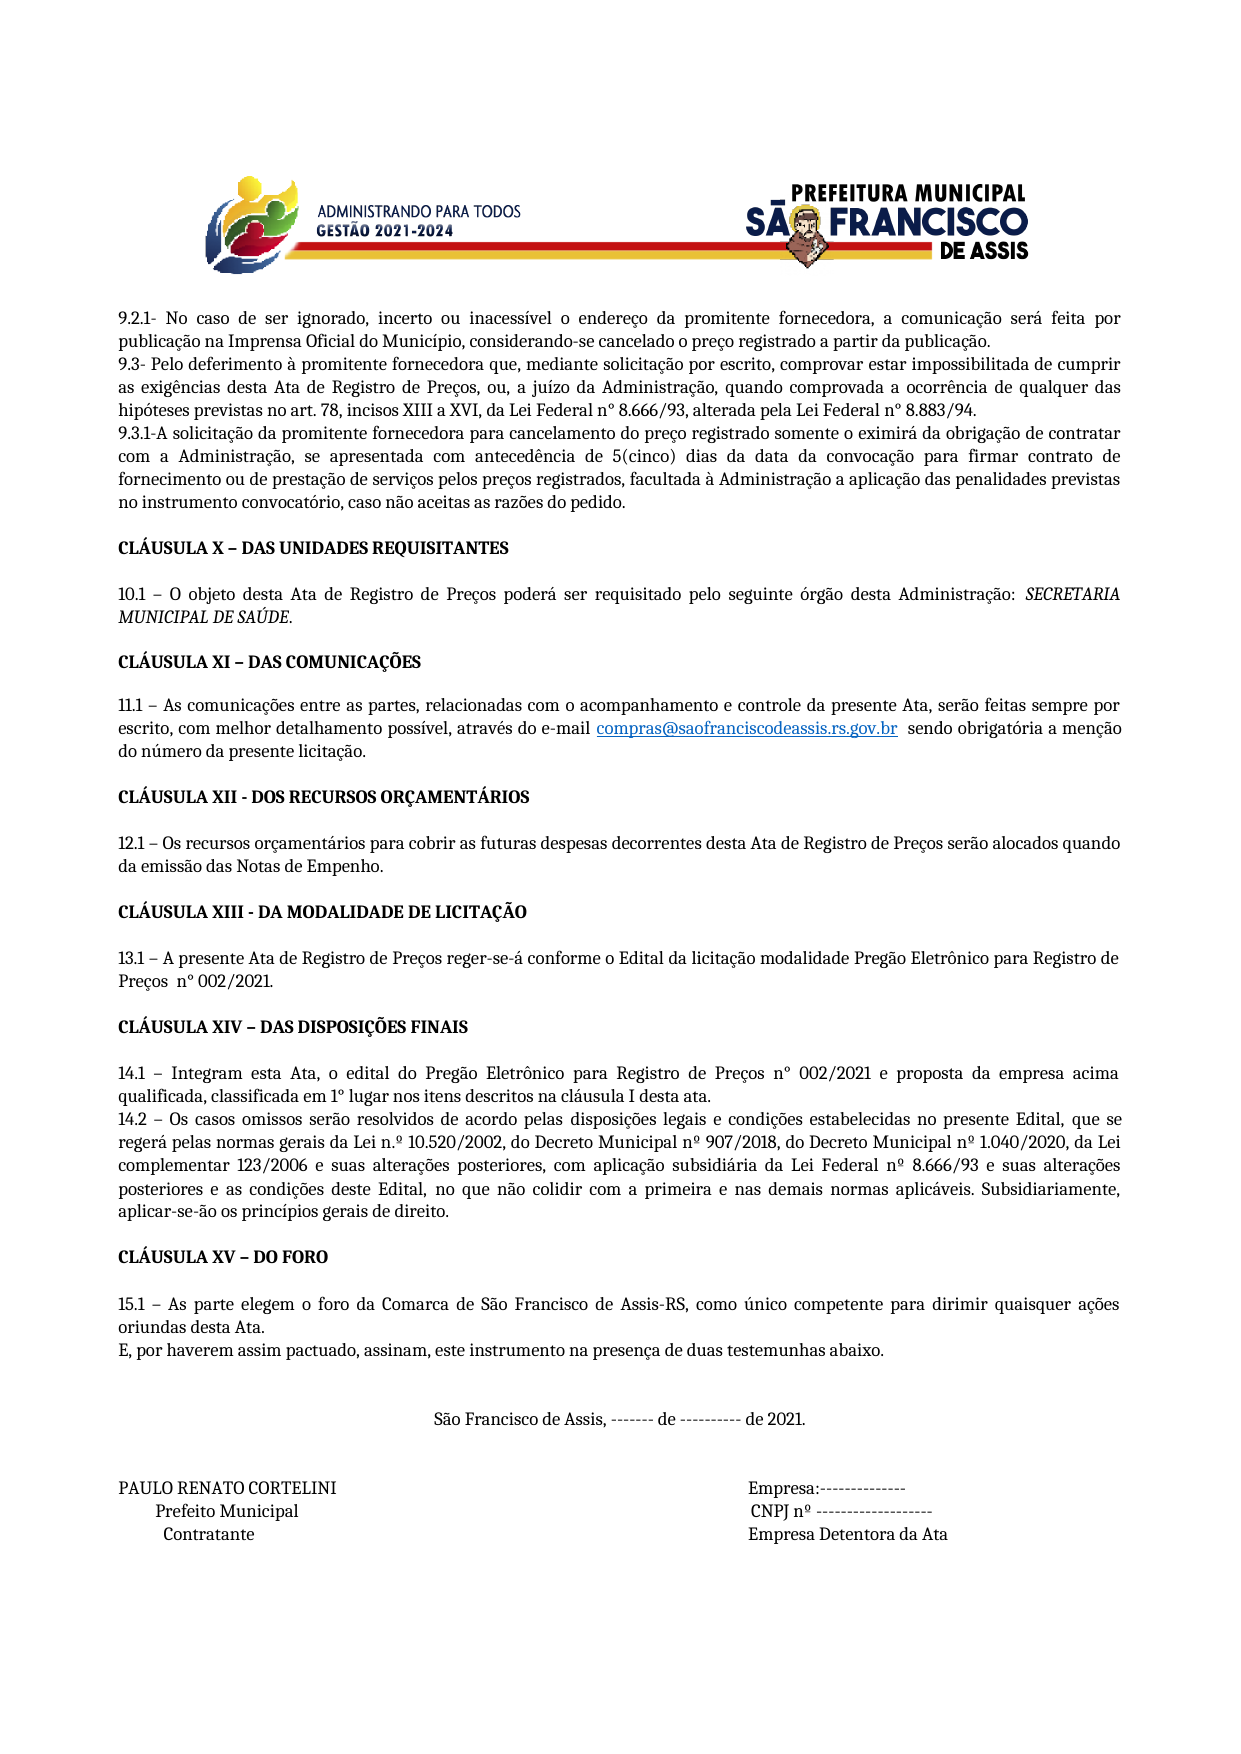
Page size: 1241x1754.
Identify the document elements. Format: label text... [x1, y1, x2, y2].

text 15.1 – As parte elegem o foro da Comarca de São Francisco de Assis-RS, como único competente para dirimir quaisquer ações oriundas desta Ata. [118, 1293, 1122, 1338]
text 9.3.1-A solicitação da promitente fornecedora para cancelamento do preço registrado somente o eximirá da obrigação de contratar com a Administração, se apresentada com antecedência de 5(cinco) dias da data da convocação para firmar contrato de fornecimento ou de prestação de serviços pelos preços registrados, facultada à Administração a aplicação das penalidades previstas no instrumento convocatório, caso não aceitas as razões do pedido. [118, 423, 1122, 513]
text PAULO RENATO CORTELINI Empresa:-------------- [118, 1477, 1122, 1499]
text CLÁUSULA X – DAS UNIDADES REQUISITANTES [118, 538, 1122, 559]
text 9.2.1- No caso de ser ignorado, incerto ou inacessível o endereço da promitente fornecedora, a comunicação será feita por publicação na Imprensa Oficial do Município, considerando-se cancelado o preço registrado a partir da publicação. [118, 308, 1122, 352]
text 11.1 – As comunicações entre as partes, relacionadas com o acompanhamento e controle da presente Ata, serão feitas sempre por escrito, com melhor detalhamento possível, através do e-mail compras@saofranciscodeassis.rs.gov.br sendo obrigatória a menção do número da presente licitação. [118, 694, 1122, 762]
text 9.3- Pelo deferimento à promitente fornecedora que, mediante solicitação por escrito, comprovar estar impossibilitada de cumprir as exigências desta Ata de Registro de Preços, ou, a juízo da Administração, quando comprovada a ocorrência de qualquer das hipóteses previstas no art. 78, incisos XIII a XVI, da Lei Federal n° 8.666/93, alterada pela Lei Federal n° 8.883/94. [118, 354, 1122, 421]
text CLÁUSULA XV – DO FORO [118, 1247, 1122, 1269]
text 10.1 – O objeto desta Ata de Registro de Preços poderá ser requisitado pelo seguinte órgão desta Administração: SECRETARIA MUNICIPAL DE SAÚDE. [118, 584, 1122, 628]
text 14.1 – Integram esta Ata, o edital do Pregão Eletrônico para Registro de Preços n° 002/2021 e proposta da empresa acima qualificada, classificada em 1° lugar nos itens descritos na cláusula I desta ata. [118, 1063, 1122, 1107]
text CLÁUSULA XII - DOS RECURSOS ORÇAMENTÁRIOS [118, 787, 1122, 808]
text CLÁUSULA XI – DAS COMUNICAÇÕES [118, 651, 1122, 673]
text 13.1 – A presente Ata de Registro de Preços reger-se-á conforme o Edital da licitação modalidade Pregão Eletrônico para Registro de Preços n° 002/2021. [118, 948, 1122, 992]
text Prefeito Municipal CNPJ nº ------------------- [118, 1500, 1122, 1522]
text São Francisco de Assis, ------- de ---------- de 2021. [118, 1408, 1122, 1430]
text 12.1 – Os recursos orçamentários para cobrir as futuras despesas decorrentes desta Ata de Registro de Preços serão alocados quando da emissão das Notas de Empenho. [118, 833, 1122, 877]
text Contratante Empresa Detentora da Ata [118, 1523, 1122, 1545]
text 14.2 – Os casos omissos serão resolvidos de acordo pelas disposições legais e condições estabelecidas no presente Edital, que se regerá pelas normas gerais da Lei n.º 10.520/2002, do Decreto Municipal nº 907/2018, do Decreto Municipal nº 1.040/2020, da Lei complementar 123/2006 e suas alterações posteriores, com aplicação subsidiária da Lei Federal nº 8.666/93 e suas alterações posteriores e as condições deste Edital, no que não colidir com a primeira e nas demais normas aplicáveis. Subsidiariamente, aplicar-se-ão os princípios gerais de direito. [118, 1109, 1122, 1223]
text CLÁUSULA XIV – DAS DISPOSIÇÕES FINAIS [118, 1017, 1122, 1038]
text E, por haverem assim pactuado, assinam, este instrumento na presença de duas testemunhas abaixo. [118, 1339, 1122, 1361]
text CLÁUSULA XIII - DA MODALIDADE DE LICITAÇÃO [118, 902, 1122, 923]
